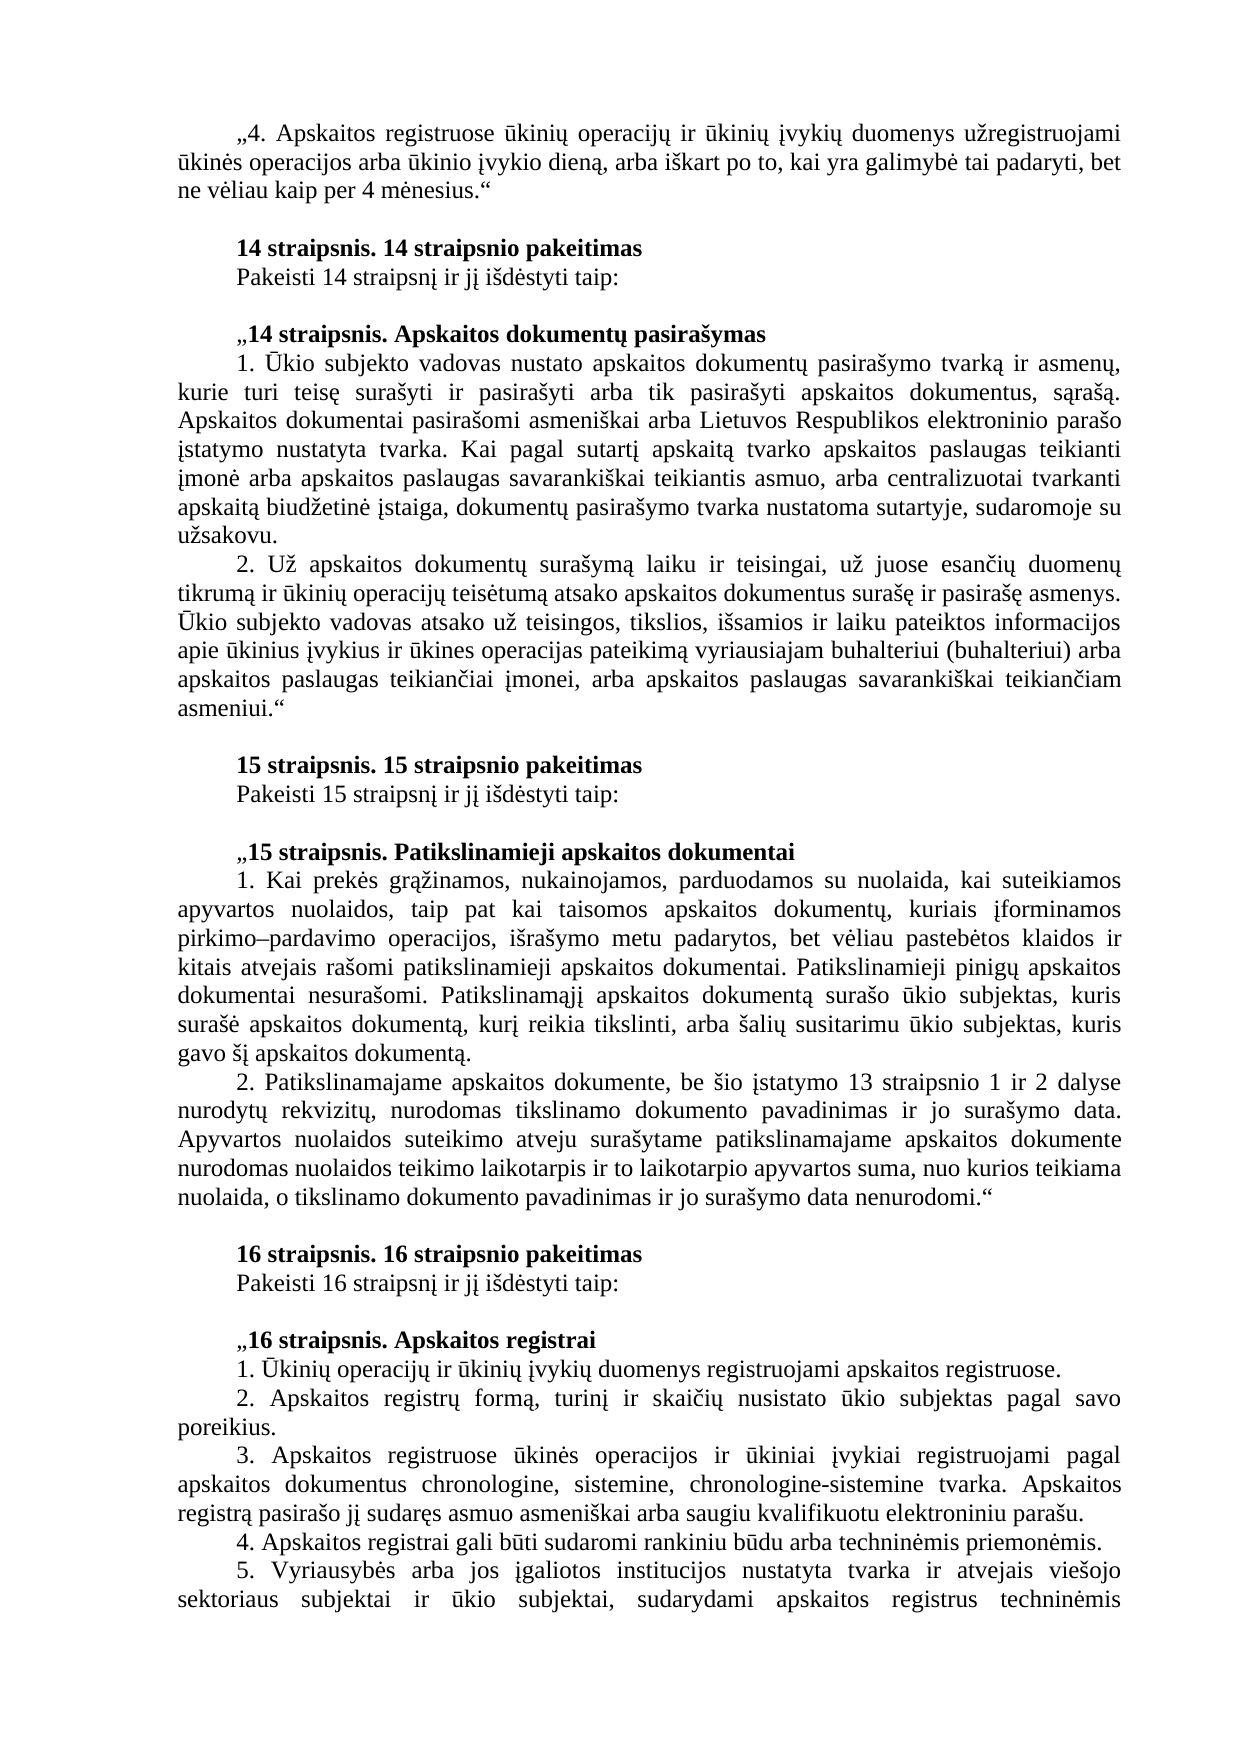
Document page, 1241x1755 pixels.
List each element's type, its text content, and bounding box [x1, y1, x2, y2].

text „14 straipsnis. Apskaitos dokumentų pasirašymas [177, 319, 1122, 348]
text 1. Kai prekės grąžinamos, nukainojamos, parduodamos su nuolaida, kai suteikiamos apyvartos nuolaidos, taip pat kai taisomos apskaitos dokumentų, kuriais įforminamos pirkimo–pardavimo operacijos, išrašymo metu padarytos, bet vėliau pastebėtos klaidos ir kitais atvejais rašomi patikslinamieji apskaitos dokumentai. Patikslinamieji pinigų apskaitos dokumentai nesurašomi. Patikslinamąjį apskaitos dokumentą surašo ūkio subjektas, kuris surašė apskaitos dokumentą, kurį reikia tikslinti, arba šalių susitarimu ūkio subjektas, kuris gavo šį apskaitos dokumentą. [177, 866, 1122, 1067]
text 3. Apskaitos registruose ūkinės operacijos ir ūkiniai įvykiai registruojami pagal apskaitos dokumentus chronologine, sistemine, chronologine-sistemine tvarka. Apskaitos registrą pasirašo jį sudaręs asmuo asmeniškai arba saugiu kvalifikuotu elektroniniu parašu. [177, 1441, 1122, 1527]
text 16 straipsnis. 16 straipsnio pakeitimas [177, 1239, 1122, 1268]
text Pakeisti 14 straipsnį ir jį išdėstyti taip: [177, 262, 1122, 291]
text „16 straipsnis. Apskaitos registrai [177, 1326, 1122, 1354]
text „15 straipsnis. Patikslinamieji apskaitos dokumentai [177, 837, 1122, 866]
text 2. Patikslinamajame apskaitos dokumente, be šio įstatymo 13 straipsnio 1 ir 2 dalyse nurodytų rekvizitų, nurodomas tikslinamo dokumento pavadinimas ir jo surašymo data. Apyvartos nuolaidos suteikimo atveju surašytame patikslinamajame apskaitos dokumente nurodomas nuolaidos teikimo laikotarpis ir to laikotarpio apyvartos suma, nuo kurios teikiama nuolaida, o tikslinamo dokumento pavadinimas ir jo surašymo data nenurodomi.“ [177, 1067, 1122, 1211]
text 1. Ūkinių operacijų ir ūkinių įvykių duomenys registruojami apskaitos registruose. [177, 1354, 1122, 1383]
text Pakeisti 15 straipsnį ir jį išdėstyti taip: [177, 779, 1122, 808]
text 2. Už apskaitos dokumentų surašymą laiku ir teisingai, už juose esančių duomenų tikrumą ir ūkinių operacijų teisėtumą atsako apskaitos dokumentus surašę ir pasirašę asmenys. Ūkio subjekto vadovas atsako už teisingos, tikslios, išsamios ir laiku pateiktos informacijos apie ūkinius įvykius ir ūkines operacijas pateikimą vyriausiajam buhalteriui (buhalteriui) arba apskaitos paslaugas teikiančiai įmonei, arba apskaitos paslaugas savarankiškai teikiančiam asmeniui.“ [177, 549, 1122, 722]
text 1. Ūkio subjekto vadovas nustato apskaitos dokumentų pasirašymo tvarką ir asmenų, kurie turi teisę surašyti ir pasirašyti arba tik pasirašyti apskaitos dokumentus, sąrašą. Apskaitos dokumentai pasirašomi asmeniškai arba Lietuvos Respublikos elektroninio parašo įstatymo nustatyta tvarka. Kai pagal sutartį apskaitą tvarko apskaitos paslaugas teikianti įmonė arba apskaitos paslaugas savarankiškai teikiantis asmuo, arba centralizuotai tvarkanti apskaitą biudžetinė įstaiga, dokumentų pasirašymo tvarka nustatoma sutartyje, sudaromoje su užsakovu. [177, 348, 1122, 549]
text 15 straipsnis. 15 straipsnio pakeitimas [177, 751, 1122, 779]
text 4. Apskaitos registrai gali būti sudaromi rankiniu būdu arba techninėmis priemonėmis. [177, 1527, 1122, 1556]
text „4. Apskaitos registruose ūkinių operacijų ir ūkinių įvykių duomenys užregistruojami ūkinės operacijos arba ūkinio įvykio dieną, arba iškart po to, kai yra galimybė tai padaryti, bet ne vėliau kaip per 4 mėnesius.“ [177, 118, 1122, 204]
text Pakeisti 16 straipsnį ir jį išdėstyti taip: [177, 1268, 1122, 1297]
text 14 straipsnis. 14 straipsnio pakeitimas [177, 233, 1122, 262]
text 2. Apskaitos registrų formą, turinį ir skaičių nusistato ūkio subjektas pagal savo poreikius. [177, 1383, 1122, 1441]
text 5. Vyriausybės arba jos įgaliotos institucijos nustatyta tvarka ir atvejais viešojo sektoriaus subjektai ir ūkio subjektai, sudarydami apskaitos registrus techninėmis [177, 1556, 1122, 1613]
